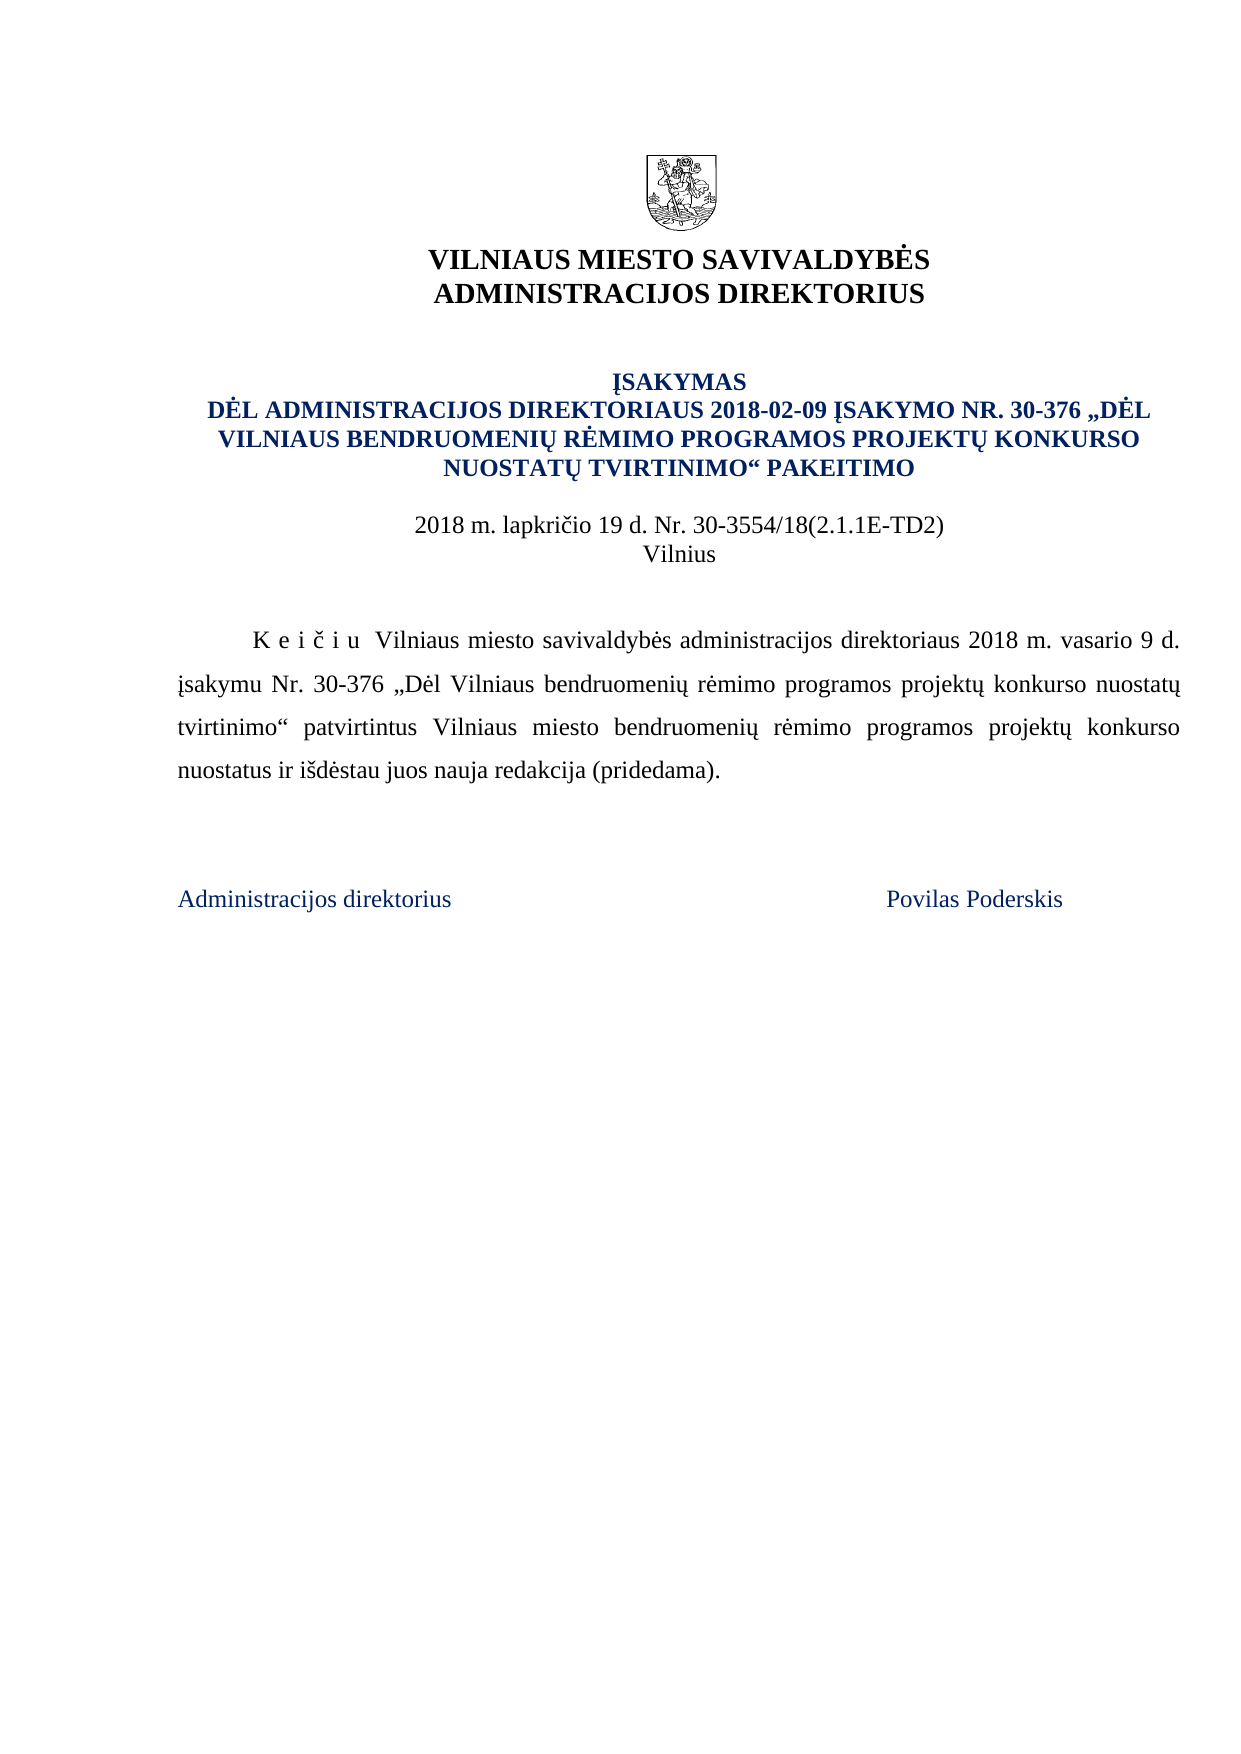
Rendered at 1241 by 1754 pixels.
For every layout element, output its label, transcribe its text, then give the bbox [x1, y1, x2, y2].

text ADMINISTRACIJOS DIREKTORIUS [177, 276, 1181, 309]
text K e i č i u Vilniaus miesto savivaldybės administracijos direktoriaus 2018 m. vasario 9 d. įsakymu Nr. 30-376 „Dėl Vilniaus bendruomenių rėmimo programos projektų konkurso nuostatų tvirtinimo“ patvirtintus Vilniaus miesto bendruomenių rėmimo programos projektų konkurso nuostatus ir išdėstau juos nauja redakcija (pridedama). [177, 626, 1181, 784]
text DĖL ADMINISTRACIJOS DIREKTORIAUS 2018-02-09 ĮSAKYMO NR. 30-376 „DĖL VILNIAUS BENDRUOMENIŲ RĖMIMO PROGRAMOS PROJEKTŲ KONKURSO NUOSTATŲ TVIRTINIMO“ PAKEITIMO [177, 396, 1181, 482]
text Vilnius [177, 539, 1181, 568]
text VILNIAUS MIESTO SAVIVALDYBĖS [177, 242, 1181, 276]
text Administracijos direktorius Povilas Poderskis [177, 884, 1181, 913]
text 2018 m. lapkričio 19 d. Nr. 30-3554/18(2.1.1E-TD2) [177, 511, 1181, 539]
text ĮSAKYMAS [177, 367, 1181, 396]
